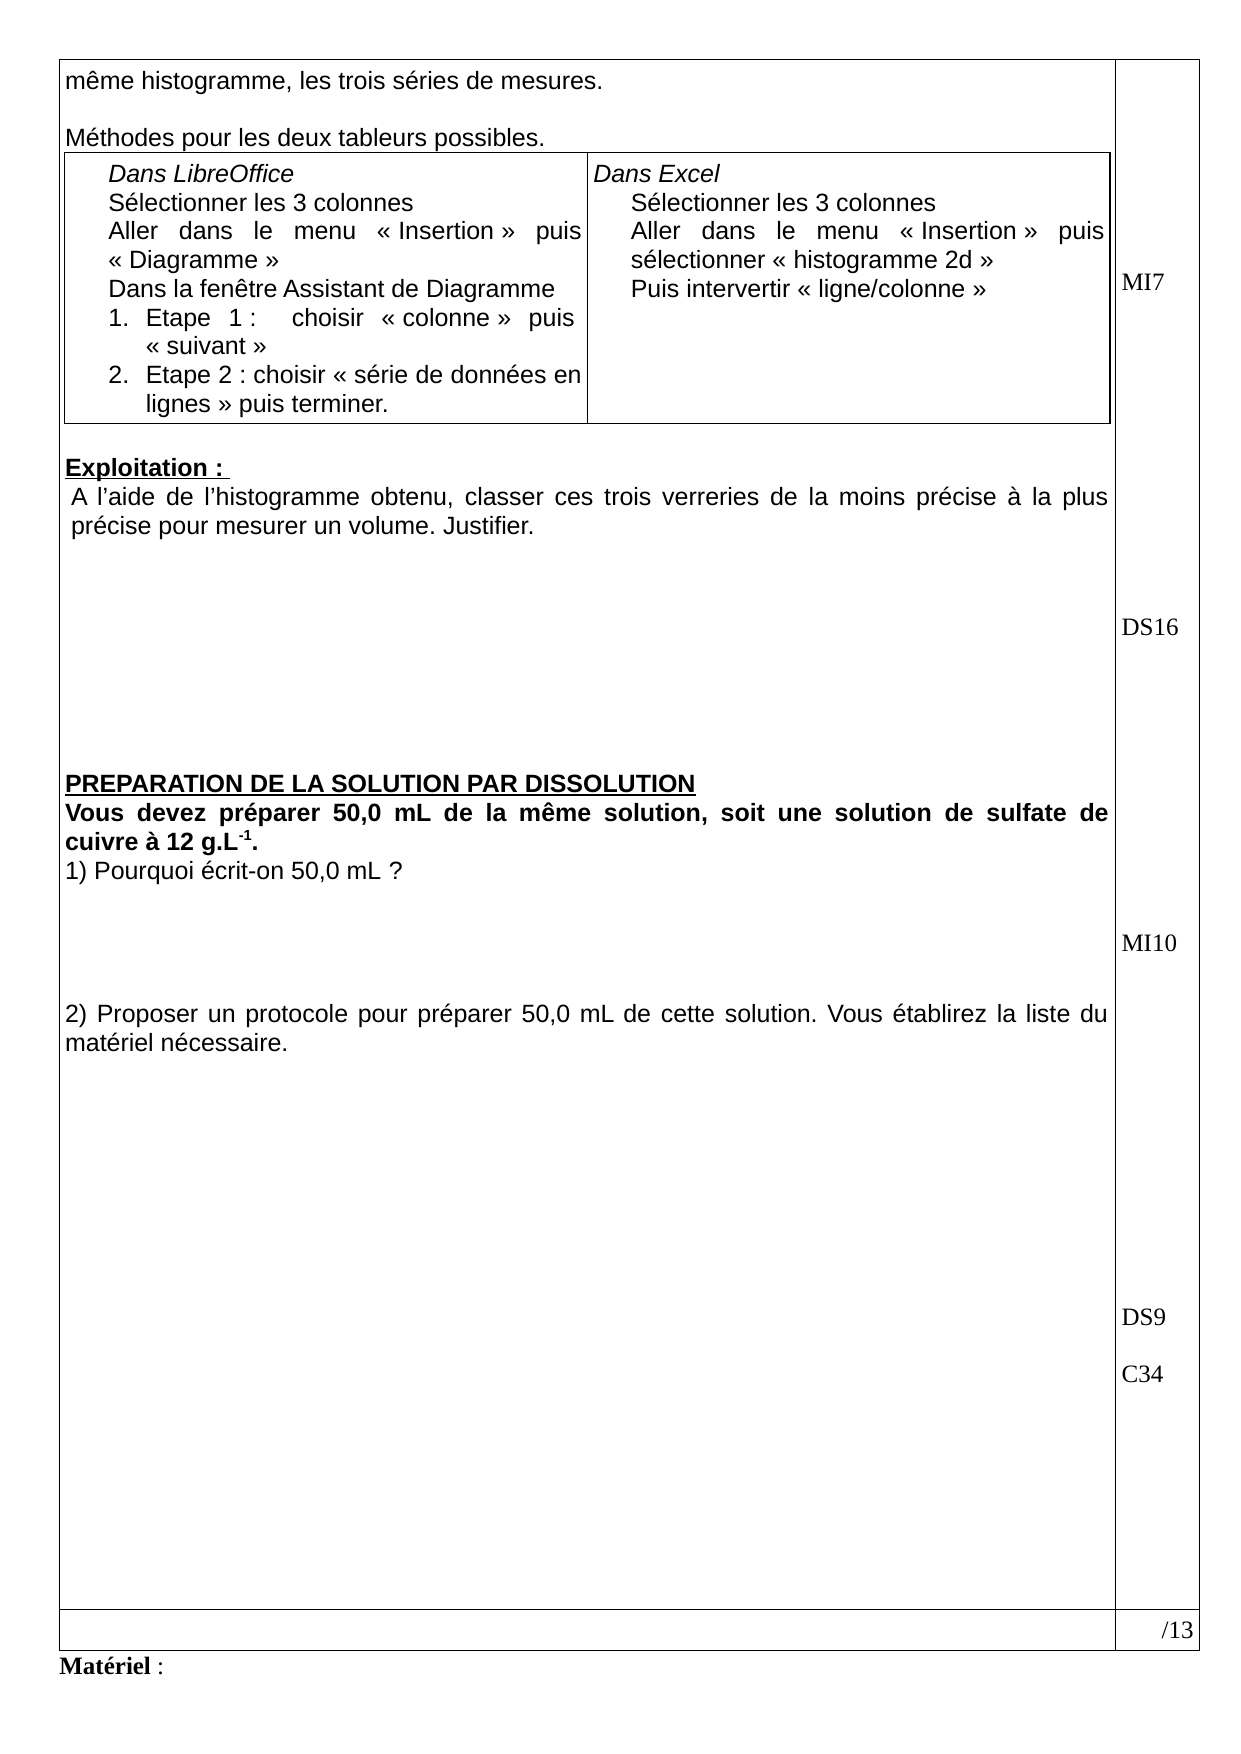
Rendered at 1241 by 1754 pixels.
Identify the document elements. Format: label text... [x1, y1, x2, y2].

text Matériel : [59, 1651, 1181, 1680]
table_cell /13 [1116, 1610, 1199, 1650]
table_cell même histogramme, les trois séries de mesures. Méthodes pour les deux tableurs possibles. Exploitation : A l’aide de l’histogramme obtenu, classer ces trois verreries de la moins précise à la plus précise pour mesurer un volume. Justifier. PREPARATION DE LA SOLUTION PAR DISSOLUTION Vous devez préparer 50,0 mL de la même solution, soit une solution de sulfate de cuivre à 12 g.L-1. 1) Pourquoi écrit-on 50,0 mL ? 2) Proposer un protocole pour préparer 50,0 mL de cette solution. Vous établirez la liste du matériel nécessaire. [60, 60, 1115, 1609]
table_header Dans Excel Sélectionner les 3 colonnes Aller dans le menu « Insertion » puis sélectionner « histogramme 2d » Puis intervertir « ligne/colonne » [588, 153, 1109, 423]
table_header Dans LibreOffice Sélectionner les 3 colonnes Aller dans le menu « Insertion » puis « Diagramme » Dans la fenêtre Assistant de Diagramme Etape 1 : choisir « colonne » puis « suivant » Etape 2 : choisir « série de données en lignes » puis terminer. [65, 153, 587, 423]
table_cell [60, 1610, 1115, 1650]
table_cell MI7 DS16 MI10 DS9 C34 [1116, 60, 1199, 1609]
